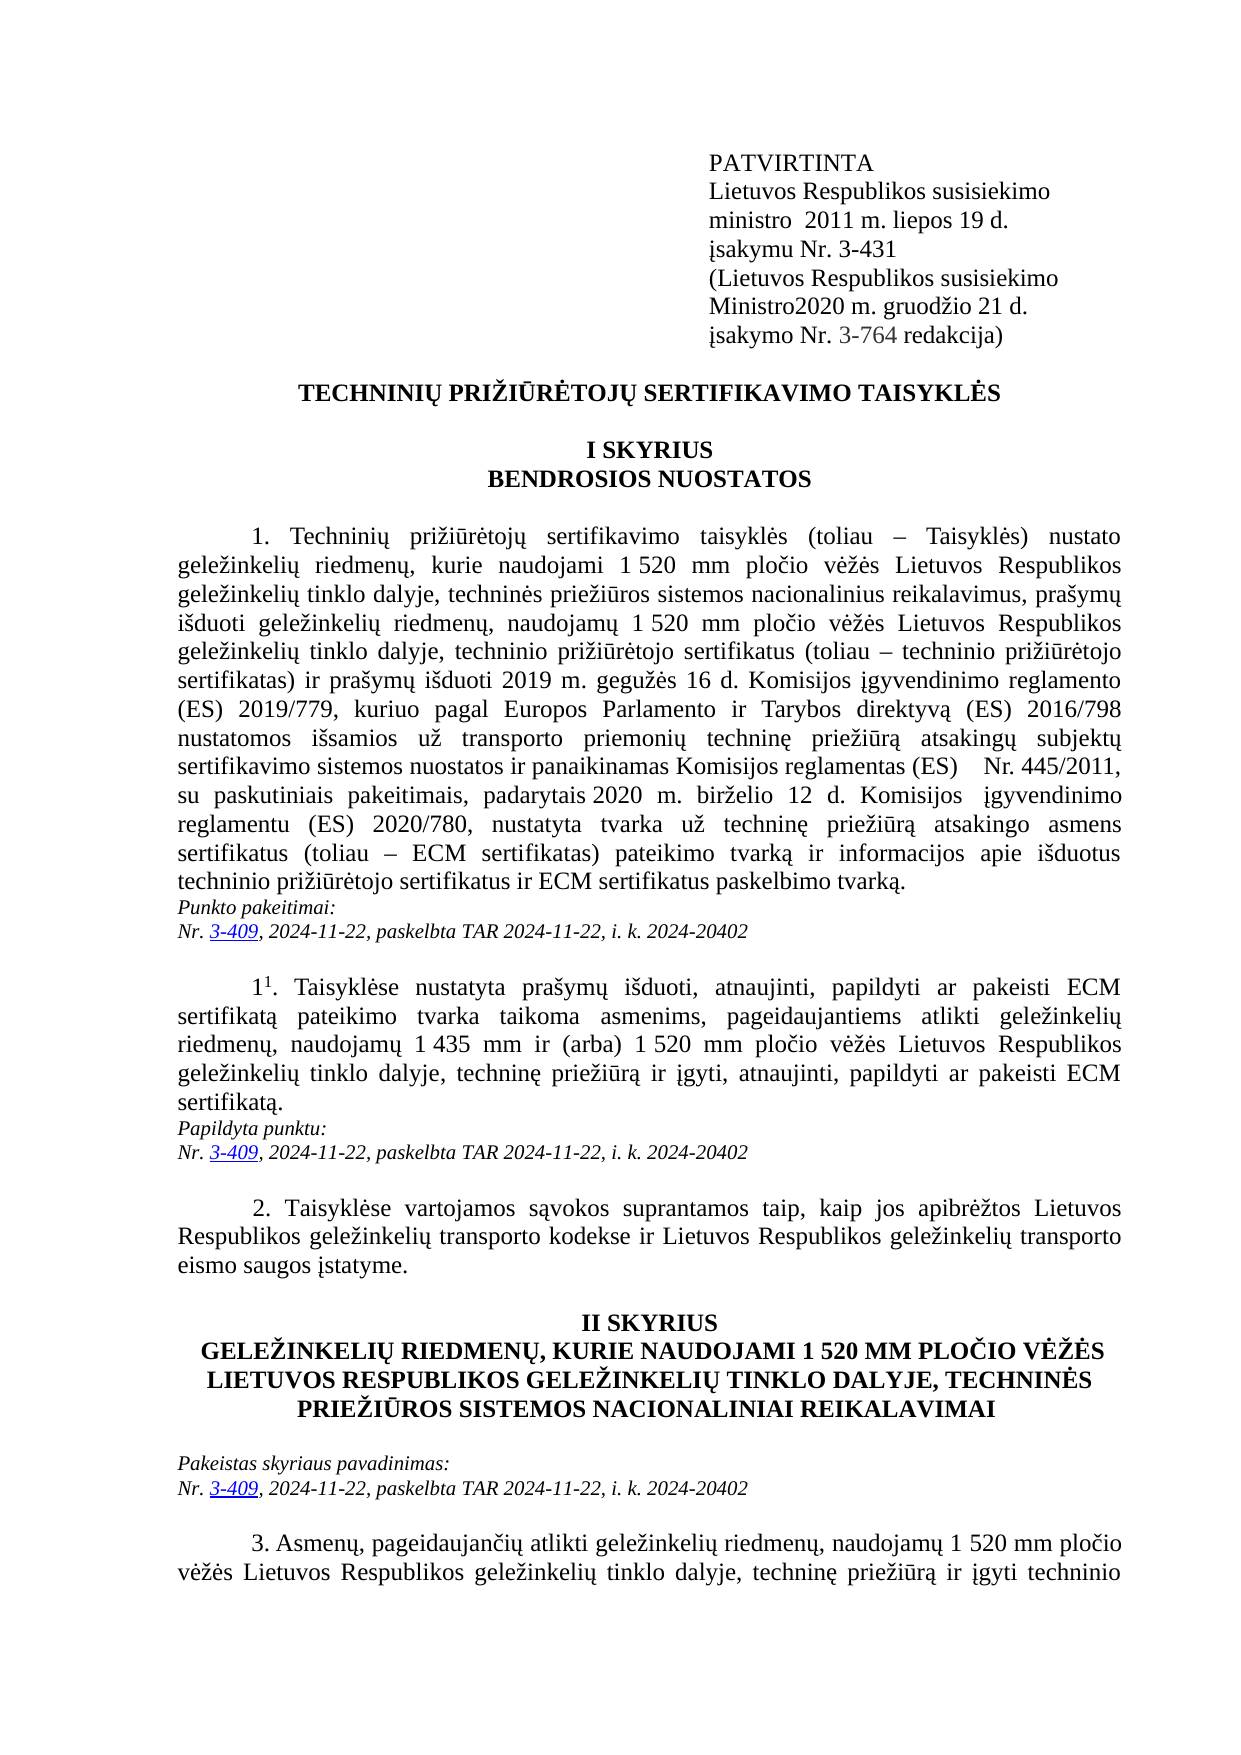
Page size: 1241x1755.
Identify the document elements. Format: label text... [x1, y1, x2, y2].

text (Lietuvos Respublikos susisiekimo [177, 263, 1122, 291]
text 3. Asmenų, pageidaujančių atlikti geležinkelių riedmenų, naudojamų 1 520 mm pločio vėžės Lietuvos Respublikos geležinkelių tinklo dalyje, techninę priežiūrą ir įgyti techninio [177, 1528, 1122, 1586]
text BENDROSIOS NUOSTATOS [177, 464, 1122, 493]
text Punkto pakeitimai: [177, 895, 1122, 919]
text PATVIRTINTA [177, 148, 1122, 176]
text 2. Taisyklėse vartojamos sąvokos suprantamos taip, kaip jos apibrėžtos Lietuvos Respublikos geležinkelių transporto kodekse ir Lietuvos Respublikos geležinkelių transporto eismo saugos įstatyme. [177, 1193, 1122, 1279]
text įsakymo Nr. 3-764 redakcija) [177, 320, 1122, 349]
text Nr. 3-409, 2024-11-22, paskelbta TAR 2024-11-22, i. k. 2024-20402 [177, 1140, 1122, 1164]
text Nr. 3-409, 2024-11-22, paskelbta TAR 2024-11-22, i. k. 2024-20402 [177, 1475, 1122, 1499]
text Nr. 3-409, 2024-11-22, paskelbta TAR 2024-11-22, i. k. 2024-20402 [177, 919, 1122, 943]
text Lietuvos Respublikos susisiekimo [177, 176, 1122, 205]
text ministro 2011 m. liepos 19 d. [177, 205, 1122, 234]
text GELEŽINKELIŲ RIEDMENŲ, KURIE NAUDOJAMI 1 520 MM PLOČIO VĖŽĖS LIETUVOS RESPUBLIKOS GELEŽINKELIŲ TINKLO DALYJE, TECHNINĖS PRIEŽIŪROS SISTEMOS NACIONALINIAI REIKALAVIMAI [177, 1336, 1122, 1423]
text Ministro2020 m. gruodžio 21 d. [177, 291, 1122, 320]
text 11. Taisyklėse nustatyta prašymų išduoti, atnaujinti, papildyti ar pakeisti ECM sertifikatą pateikimo tvarka taikoma asmenims, pageidaujantiems atlikti geležinkelių riedmenų, naudojamų 1 435 mm ir (arba) 1 520 mm pločio vėžės Lietuvos Respublikos geležinkelių tinklo dalyje, techninę priežiūrą ir įgyti, atnaujinti, papildyti ar pakeisti ECM sertifikatą. [177, 972, 1122, 1116]
text 1. Techninių prižiūrėtojų sertifikavimo taisyklės (toliau – Taisyklės) nustato geležinkelių riedmenų, kurie naudojami 1 520 mm pločio vėžės Lietuvos Respublikos geležinkelių tinklo dalyje, techninės priežiūros sistemos nacionalinius reikalavimus, prašymų išduoti geležinkelių riedmenų, naudojamų 1 520 mm pločio vėžės Lietuvos Respublikos geležinkelių tinklo dalyje, techninio prižiūrėtojo sertifikatus (toliau – techninio prižiūrėtojo sertifikatas) ir prašymų išduoti 2019 m. gegužės 16 d. Komisijos įgyvendinimo reglamento (ES) 2019/779, kuriuo pagal Europos Parlamento ir Tarybos direktyvą (ES) 2016/798 nustatomos išsamios už transporto priemonių techninę priežiūrą atsakingų subjektų sertifikavimo sistemos nuostatos ir panaikinamas Komisijos reglamentas (ES) Nr. 445/2011, su paskutiniais pakeitimais, padarytais 2020 m. birželio 12 d. Komisijos įgyvendinimo reglamentu (ES) 2020/780, nustatyta tvarka už techninę priežiūrą atsakingo asmens sertifikatus (toliau – ECM sertifikatas) pateikimo tvarką ir informacijos apie išduotus techninio prižiūrėtojo sertifikatus ir ECM sertifikatus paskelbimo tvarką. [177, 521, 1122, 895]
text Papildyta punktu: [177, 1116, 1122, 1140]
text Pakeistas skyriaus pavadinimas: [177, 1451, 1122, 1475]
text II SKYRIUS [177, 1308, 1122, 1336]
text TECHNINIŲ PRIŽIŪRĖTOJŲ SERTIFIKAVIMO TAISYKLĖS [177, 378, 1122, 406]
text įsakymu Nr. 3-431 [177, 234, 1122, 263]
text I SKYRIUS [177, 435, 1122, 464]
